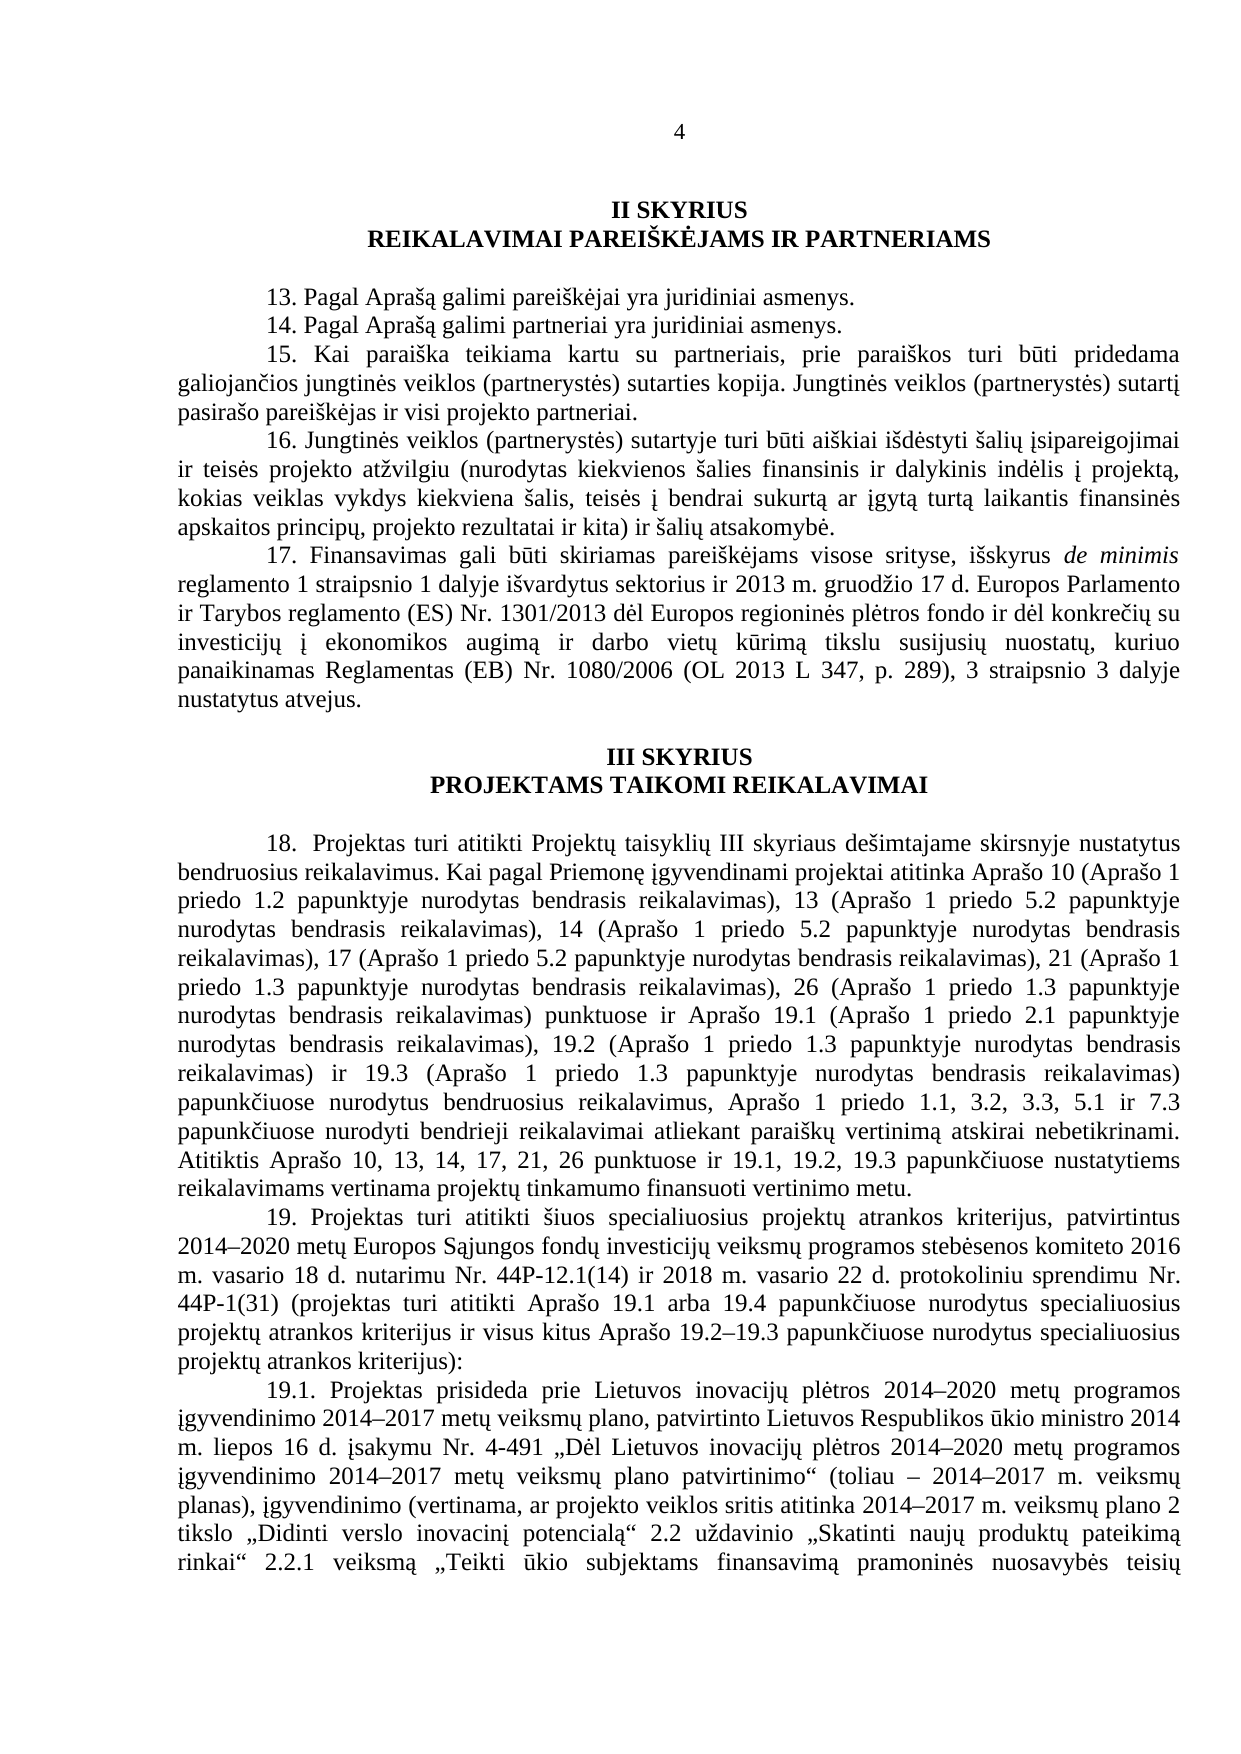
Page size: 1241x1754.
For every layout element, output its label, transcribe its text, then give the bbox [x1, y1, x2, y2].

text PROJEKTAMS TAIKOMI REIKALAVIMAI [177, 771, 1181, 799]
text 17. Finansavimas gali būti skiriamas pareiškėjams visose srityse, išskyrus de minimis reglamento 1 straipsnio 1 dalyje išvardytus sektorius ir 2013 m. gruodžio 17 d. Europos Parlamento ir Tarybos reglamento (ES) Nr. 1301/2013 dėl Europos regioninės plėtros fondo ir dėl konkrečių su investicijų į ekonomikos augimą ir darbo vietų kūrimą tikslu susijusių nuostatų, kuriuo panaikinamas Reglamentas (EB) Nr. 1080/2006 (OL 2013 L 347, p. 289), 3 straipsnio 3 dalyje nustatytus atvejus. [177, 541, 1181, 713]
text 19. Projektas turi atitikti šiuos specialiuosius projektų atrankos kriterijus, patvirtintus 2014–2020 metų Europos Sąjungos fondų investicijų veiksmų programos stebėsenos komiteto 2016 m. vasario 18 d. nutarimu Nr. 44P-12.1(14) ir 2018 m. vasario 22 d. protokoliniu sprendimu Nr. 44P-1(31) (projektas turi atitikti Aprašo 19.1 arba 19.4 papunkčiuose nurodytus specialiuosius projektų atrankos kriterijus ir visus kitus Aprašo 19.2–19.3 papunkčiuose nurodytus specialiuosius projektų atrankos kriterijus): [177, 1202, 1181, 1375]
text 15. Kai paraiška teikiama kartu su partneriais, prie paraiškos turi būti pridedama galiojančios jungtinės veiklos (partnerystės) sutarties kopija. Jungtinės veiklos (partnerystės) sutartį pasirašo pareiškėjas ir visi projekto partneriai. [177, 339, 1181, 426]
text 16. Jungtinės veiklos (partnerystės) sutartyje turi būti aiškiai išdėstyti šalių įsipareigojimai ir teisės projekto atžvilgiu (nurodytas kiekvienos šalies finansinis ir dalykinis indėlis į projektą, kokias veiklas vykdys kiekviena šalis, teisės į bendrai sukurtą ar įgytą turtą laikantis finansinės apskaitos principų, projekto rezultatai ir kita) ir šalių atsakomybė. [177, 426, 1181, 541]
text III SKYRIUS [177, 742, 1181, 771]
text 14. Pagal Aprašą galimi partneriai yra juridiniai asmenys. [177, 311, 1181, 339]
text 18. Projektas turi atitikti Projektų taisyklių III skyriaus dešimtajame skirsnyje nustatytus bendruosius reikalavimus. Kai pagal Priemonę įgyvendinami projektai atitinka Aprašo 10 (Aprašo 1 priedo 1.2 papunktyje nurodytas bendrasis reikalavimas), 13 (Aprašo 1 priedo 5.2 papunktyje nurodytas bendrasis reikalavimas), 14 (Aprašo 1 priedo 5.2 papunktyje nurodytas bendrasis reikalavimas), 17 (Aprašo 1 priedo 5.2 papunktyje nurodytas bendrasis reikalavimas), 21 (Aprašo 1 priedo 1.3 papunktyje nurodytas bendrasis reikalavimas), 26 (Aprašo 1 priedo 1.3 papunktyje nurodytas bendrasis reikalavimas) punktuose ir Aprašo 19.1 (Aprašo 1 priedo 2.1 papunktyje nurodytas bendrasis reikalavimas), 19.2 (Aprašo 1 priedo 1.3 papunktyje nurodytas bendrasis reikalavimas) ir 19.3 (Aprašo 1 priedo 1.3 papunktyje nurodytas bendrasis reikalavimas) papunkčiuose nurodytus bendruosius reikalavimus, Aprašo 1 priedo 1.1, 3.2, 3.3, 5.1 ir 7.3 papunkčiuose nurodyti bendrieji reikalavimai atliekant paraiškų vertinimą atskirai nebetikrinami. Atitiktis Aprašo 10, 13, 14, 17, 21, 26 punktuose ir 19.1, 19.2, 19.3 papunkčiuose nustatytiems reikalavimams vertinama projektų tinkamumo finansuoti vertinimo metu. [177, 828, 1181, 1202]
text REIKALAVIMAI PAREIŠKĖJAMS IR PARTNERIAMS [177, 224, 1181, 253]
text 13. Pagal Aprašą galimi pareiškėjai yra juridiniai asmenys. [177, 282, 1181, 311]
text II SKYRIUS [177, 196, 1181, 224]
text 19.1. Projektas prisideda prie Lietuvos inovacijų plėtros 2014–2020 metų programos įgyvendinimo 2014–2017 metų veiksmų plano, patvirtinto Lietuvos Respublikos ūkio ministro 2014 m. liepos 16 d. įsakymu Nr. 4-491 „Dėl Lietuvos inovacijų plėtros 2014–2020 metų programos įgyvendinimo 2014–2017 metų veiksmų plano patvirtinimo“ (toliau – 2014–2017 m. veiksmų planas), įgyvendinimo (vertinama, ar projekto veiklos sritis atitinka 2014–2017 m. veiksmų plano 2 tikslo „Didinti verslo inovacinį potencialą“ 2.2 uždavinio „Skatinti naujų produktų pateikimą rinkai“ 2.2.1 veiksmą „Teikti ūkio subjektams finansavimą pramoninės nuosavybės teisių [177, 1375, 1181, 1576]
